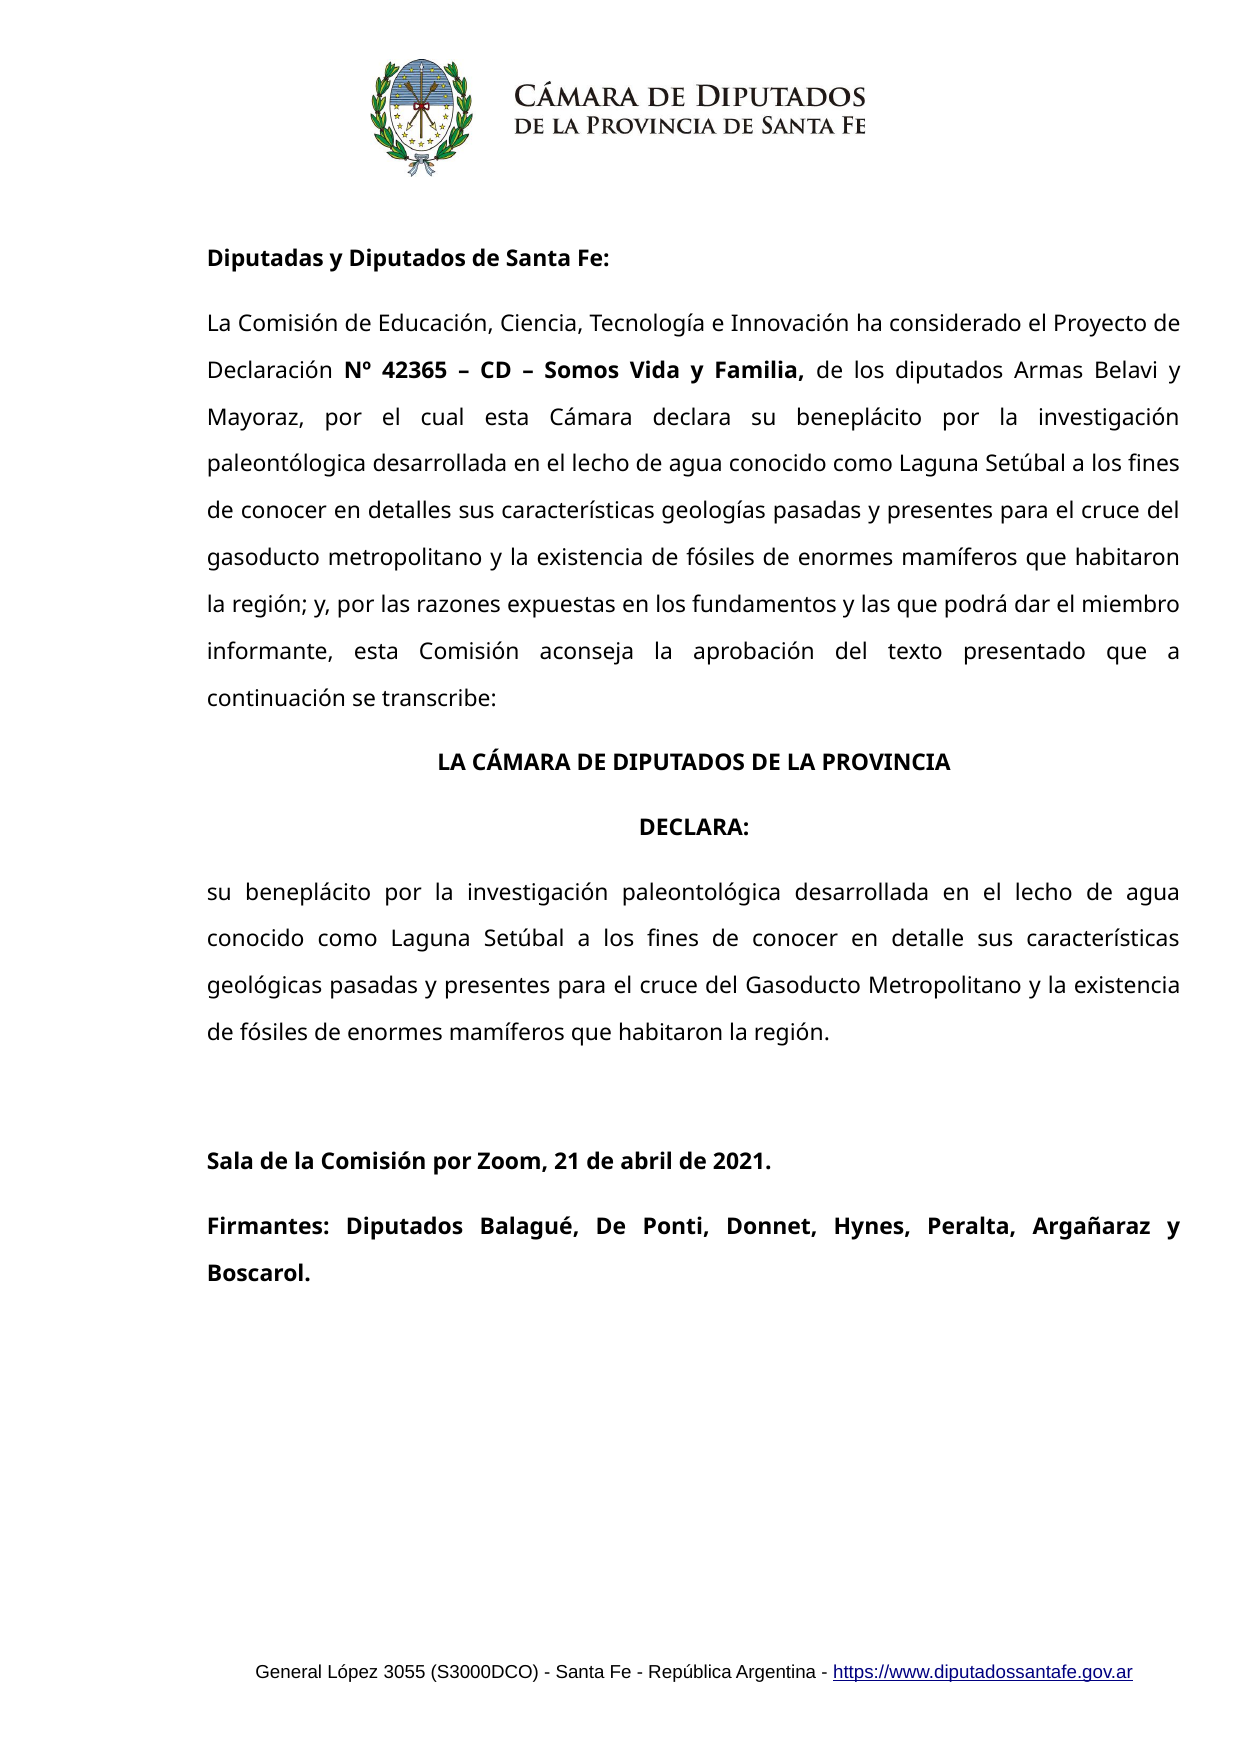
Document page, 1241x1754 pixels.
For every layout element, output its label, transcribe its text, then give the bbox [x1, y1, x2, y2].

text La Comisión de Educación, Ciencia, Tecnología e Innovación ha considerado el Proyecto de Declaración Nº 42365 – CD – Somos Vida y Familia, de los diputados Armas Belavi y Mayoraz, por el cual esta Cámara declara su beneplácito por la investigación paleontólogica desarrollada en el lecho de agua conocido como Laguna Setúbal a los fines de conocer en detalles sus características geologías pasadas y presentes para el cruce del gasoducto metropolitano y la existencia de fósiles de enormes mamíferos que habitaron la región; y, por las razones expuestas en los fundamentos y las que podrá dar el miembro informante, esta Comisión aconseja la aprobación del texto presentado que a continuación se transcribe: [207, 307, 1181, 713]
text su beneplácito por la investigación paleontológica desarrollada en el lecho de agua conocido como Laguna Setúbal a los fines de conocer en detalle sus características geológicas pasadas y presentes para el cruce del Gasoducto Metropolitano y la existencia de fósiles de enormes mamíferos que habitaron la región. [207, 876, 1181, 1047]
text Diputadas y Diputados de Santa Fe: [207, 242, 1181, 273]
text Firmantes: Diputados Balagué, De Ponti, Donnet, Hynes, Peralta, Argañaraz y Boscarol. [207, 1210, 1181, 1288]
picture [370, 59, 866, 181]
text DECLARA: [207, 811, 1181, 842]
text Sala de la Comisión por Zoom, 21 de abril de 2021. [207, 1145, 1181, 1177]
text LA CÁMARA DE DIPUTADOS DE LA PROVINCIA [207, 746, 1181, 778]
